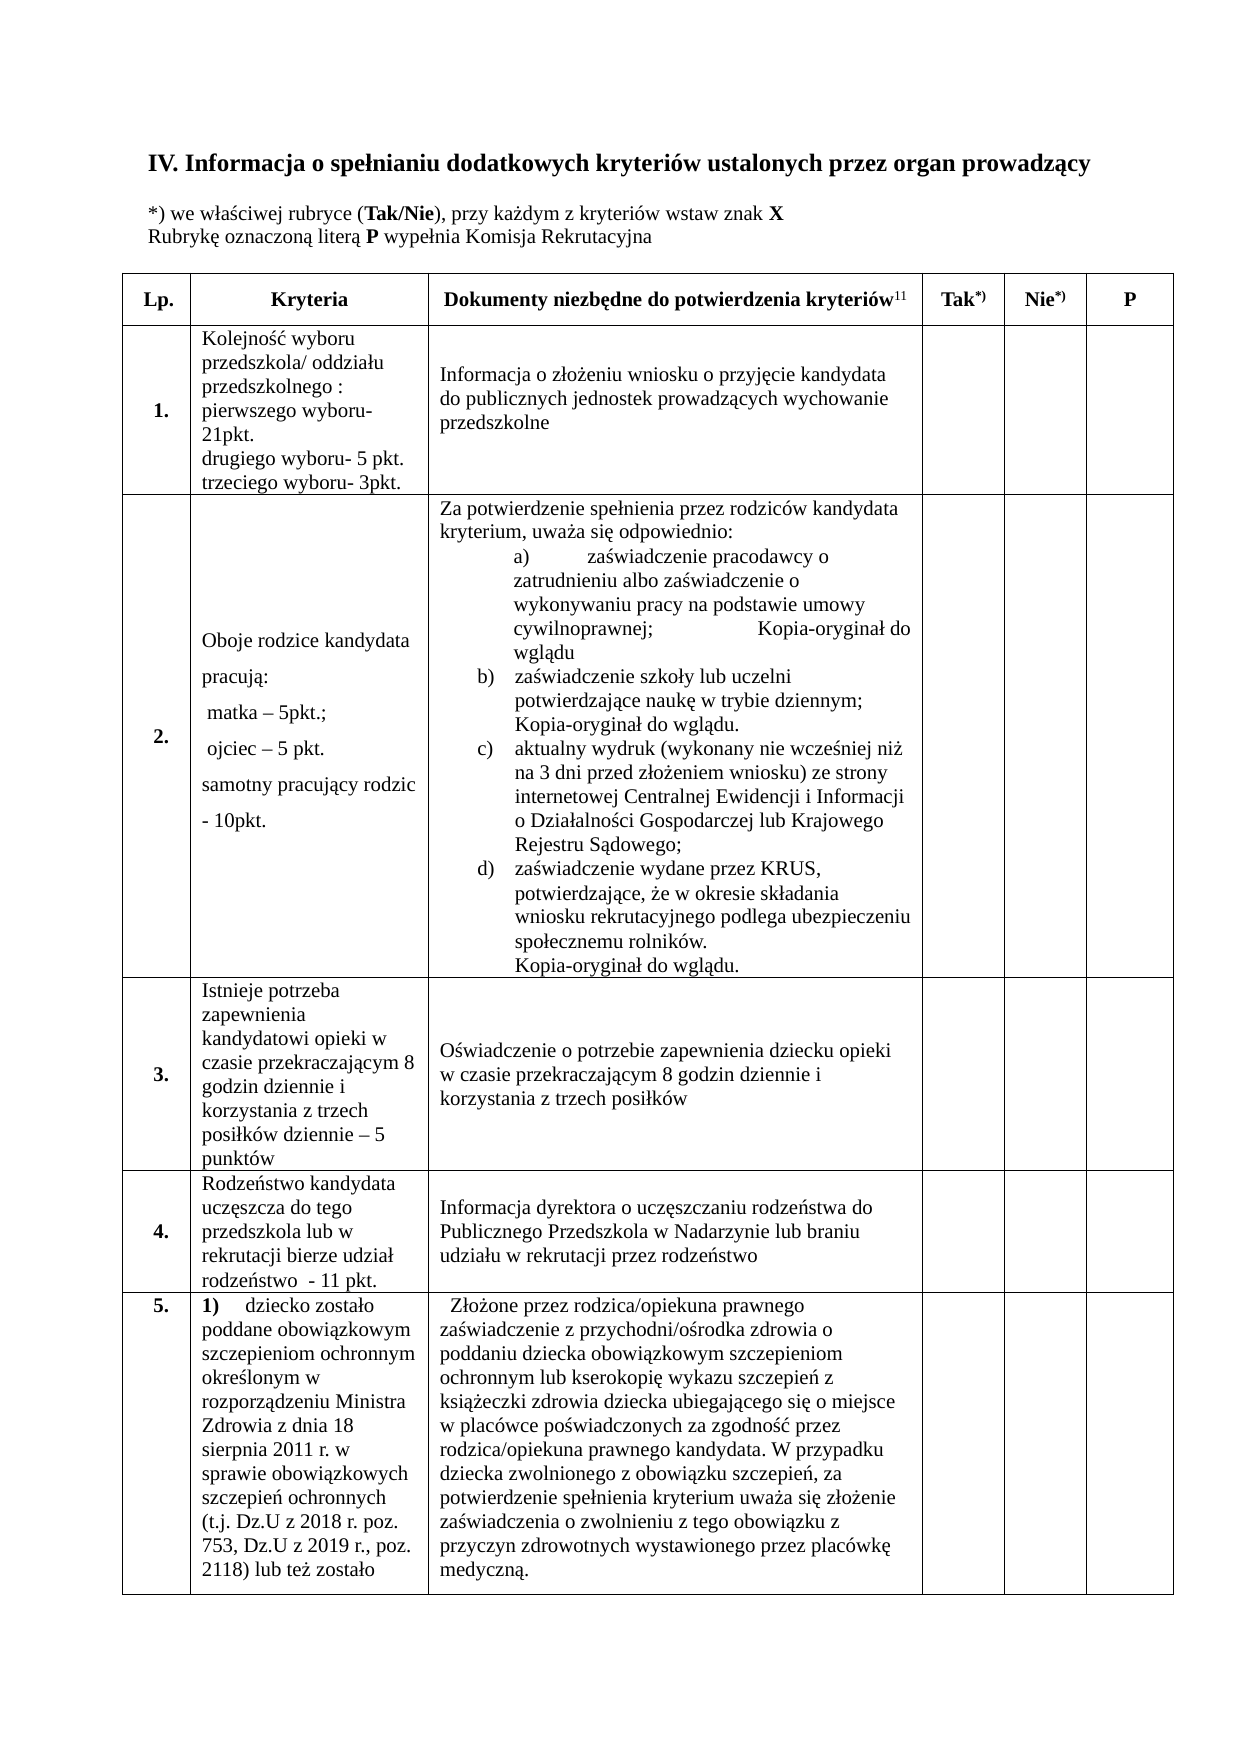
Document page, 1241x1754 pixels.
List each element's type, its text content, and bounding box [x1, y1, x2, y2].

table_cell 3. [123, 978, 190, 1170]
table_cell [923, 978, 1004, 1170]
table_cell Rodzeństwo kandydata uczęszcza do tego przedszkola lub w rekrutacji bierze udział rodzeństwo - 11 pkt. [191, 1171, 428, 1292]
table_cell 1. [123, 326, 190, 494]
table_header Kryteria [191, 274, 428, 325]
table_cell [1087, 978, 1173, 1170]
table_cell Za potwierdzenie spełnienia przez rodziców kandydata kryterium, uważa się odpowiednio: zaświadczenie pracodawcy o zatrudnieniu albo zaświadczenie o wykonywaniu pracy na podstawie umowy cywilnoprawnej; Kopia-oryginał do wglądu zaświadczenie szkoły lub uczelni potwierdzające naukę w trybie dziennym; Kopia-oryginał do wglądu. aktualny wydruk (wykonany nie wcześniej niż na 3 dni przed złożeniem wniosku) ze strony internetowej Centralnej Ewidencji i Informacji o Działalności Gospodarczej lub Krajowego Rejestru Sądowego; zaświadczenie wydane przez KRUS, potwierdzające, że w okresie składania wniosku rekrutacyjnego podlega ubezpieczeniu społecznemu rolników. Kopia-oryginał do wglądu. [429, 495, 922, 977]
table_cell 2. [123, 495, 190, 977]
text *) we właściwej rubryce (Tak/Nie), przy każdym z kryteriów wstaw znak X [148, 200, 1093, 224]
table_cell [1005, 1293, 1086, 1594]
table_cell Oświadczenie o potrzebie zapewnienia dziecku opieki w czasie przekraczającym 8 godzin dziennie i korzystania z trzech posiłków [429, 978, 922, 1170]
table_cell [1005, 326, 1086, 494]
text Rubrykę oznaczoną literą P wypełnia Komisja Rekrutacyjna [148, 224, 1093, 248]
table_header P [1087, 274, 1173, 325]
text IV. Informacja o spełnianiu dodatkowych kryteriów ustalonych przez organ prowadzący [148, 148, 1093, 176]
table_cell 4. [123, 1171, 190, 1292]
table_cell Istnieje potrzeba zapewnienia kandydatowi opieki w czasie przekraczającym 8 godzin dziennie i korzystania z trzech posiłków dziennie – 5 punktów [191, 978, 428, 1170]
table_cell 1) dziecko zostało poddane obowiązkowym szczepieniom ochronnym określonym w rozporządzeniu Ministra Zdrowia z dnia 18 sierpnia 2011 r. w sprawie obowiązkowych szczepień ochronnych (t.j. Dz.U z 2018 r. poz. 753, Dz.U z 2019 r., poz. 2118) lub też zostało [191, 1293, 428, 1594]
table_cell [1087, 1293, 1173, 1594]
table_cell Oboje rodzice kandydata pracują: matka – 5pkt.; ojciec – 5 pkt. samotny pracujący rodzic - 10pkt. [191, 495, 428, 977]
table_header Lp. [123, 274, 190, 325]
table_cell [1087, 495, 1173, 977]
table_cell [923, 495, 1004, 977]
table_cell [1005, 495, 1086, 977]
table_cell [923, 326, 1004, 494]
table_cell Złożone przez rodzica/opiekuna prawnego zaświadczenie z przychodni/ośrodka zdrowia o poddaniu dziecka obowiązkowym szczepieniom ochronnym lub kserokopię wykazu szczepień z książeczki zdrowia dziecka ubiegającego się o miejsce w placówce poświadczonych za zgodność przez rodzica/opiekuna prawnego kandydata. W przypadku dziecka zwolnionego z obowiązku szczepień, za potwierdzenie spełnienia kryterium uważa się złożenie zaświadczenia o zwolnieniu z tego obowiązku z przyczyn zdrowotnych wystawionego przez placówkę medyczną. [429, 1293, 922, 1594]
table_cell [1005, 978, 1086, 1170]
table_header Tak*) [923, 274, 1004, 325]
table_cell Informacja dyrektora o uczęszczaniu rodzeństwa do Publicznego Przedszkola w Nadarzynie lub braniu udziału w rekrutacji przez rodzeństwo [429, 1171, 922, 1292]
table_cell [1087, 326, 1173, 494]
table_cell [1087, 1171, 1173, 1292]
table_cell Informacja o złożeniu wniosku o przyjęcie kandydata do publicznych jednostek prowadzących wychowanie przedszkolne [429, 326, 922, 494]
table_cell [923, 1171, 1004, 1292]
table_cell 5. [123, 1293, 190, 1594]
table_header Dokumenty niezbędne do potwierdzenia kryteriów11 [429, 274, 922, 325]
table_header Nie*) [1005, 274, 1086, 325]
table_cell [923, 1293, 1004, 1594]
table_cell Kolejność wyboru przedszkola/ oddziału przedszkolnego : pierwszego wyboru- 21pkt. drugiego wyboru- 5 pkt. trzeciego wyboru- 3pkt. [191, 326, 428, 494]
table_cell [1005, 1171, 1086, 1292]
